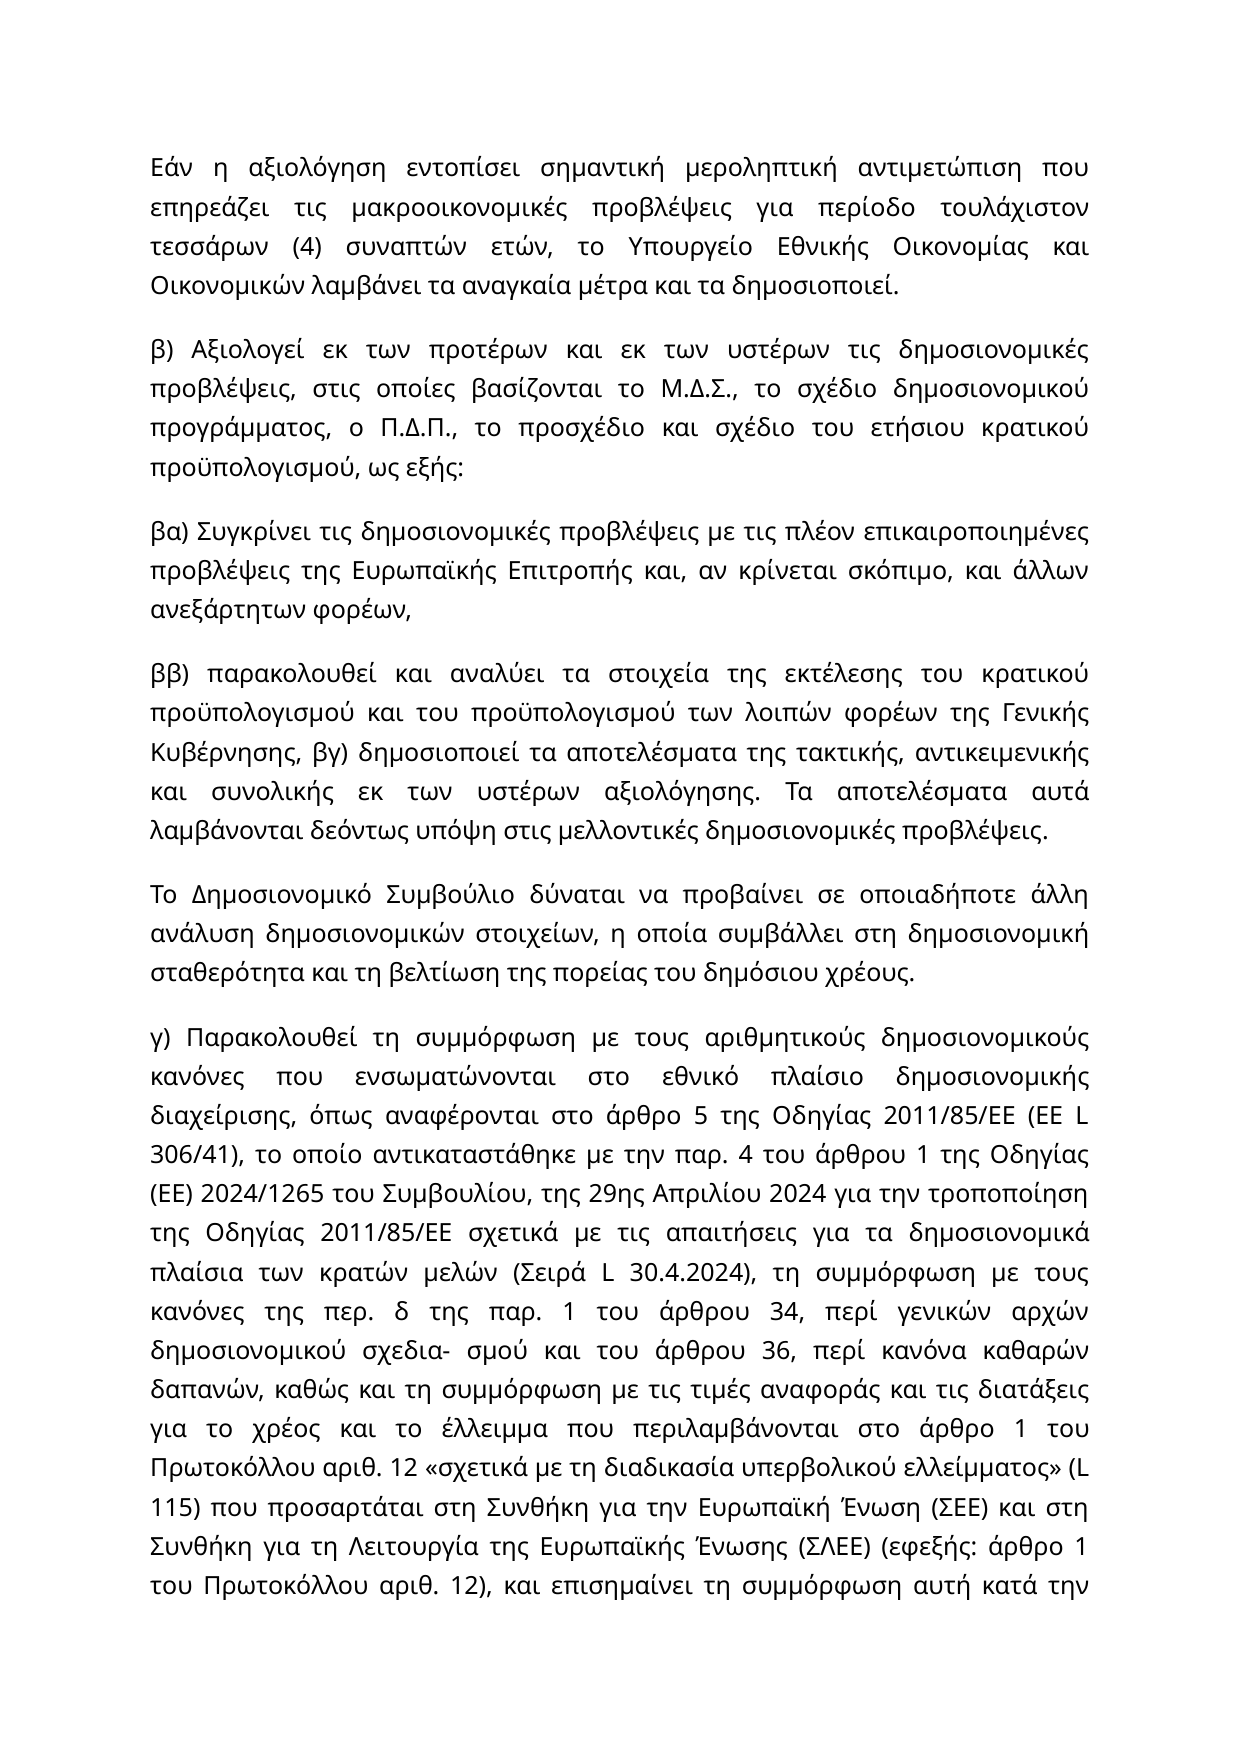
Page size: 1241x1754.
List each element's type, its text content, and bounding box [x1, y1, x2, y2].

text ββ) παρακολουθεί και αναλύει τα στοιχεία της εκτέλεσης του κρατικού προϋπολογισμού και του προϋπολογισμού των λοιπών φορέων της Γενικής Κυβέρνησης, βγ) δημοσιοποιεί τα αποτελέσματα της τακτικής, αντικειμενικής και συνολικής εκ των υστέρων αξιολόγησης. Τα αποτελέσματα αυτά λαμβάνονται δεόντως υπόψη στις μελλοντικές δημοσιονομικές προβλέψεις. [150, 656, 1090, 847]
text Το Δημοσιονομικό Συμβούλιο δύναται να προβαίνει σε οποιαδήποτε άλλη ανάλυση δημοσιονομικών στοιχείων, η οποία συμβάλλει στη δημοσιονομική σταθερότητα και τη βελτίωση της πορείας του δημόσιου χρέους. [150, 877, 1090, 989]
text βα) Συγκρίνει τις δημοσιονομικές προβλέψεις με τις πλέον επικαιροποιημένες προβλέψεις της Ευρωπαϊκής Επιτροπής και, αν κρίνεται σκόπιμο, και άλλων ανεξάρτητων φορέων, [150, 513, 1090, 626]
text β) Αξιολογεί εκ των προτέρων και εκ των υστέρων τις δημοσιονομικές προβλέψεις, στις οποίες βασίζονται το Μ.Δ.Σ., το σχέδιο δημοσιονομικού προγράμματος, ο Π.Δ.Π., το προσχέδιο και σχέδιο του ετήσιου κρατικού προϋπολογισμού, ως εξής: [150, 332, 1090, 483]
text γ) Παρακολουθεί τη συμμόρφωση με τους αριθμητικούς δημοσιονομικούς κανόνες που ενσωματώνονται στο εθνικό πλαίσιο δημοσιονομικής διαχείρισης, όπως αναφέρονται στο άρθρο 5 της Οδηγίας 2011/85/ΕΕ (EE L 306/41), το οποίο αντικαταστάθηκε με την παρ. 4 του άρθρου 1 της Οδηγίας (ΕΕ) 2024/1265 του Συμβουλίου, της 29ης Απριλίου 2024 για την τροποποίηση της Οδηγίας 2011/85/ΕΕ σχετικά με τις απαιτήσεις για τα δημοσιονομικά πλαίσια των κρατών μελών (Σειρά L 30.4.2024), τη συμμόρφωση με τους κανόνες της περ. δ της παρ. 1 του άρθρου 34, περί γενικών αρχών δημοσιονομικού σχεδια- σμού και του άρθρου 36, περί κανόνα καθαρών δαπανών, καθώς και τη συμμόρφωση με τις τιμές αναφοράς και τις διατάξεις για το χρέος και το έλλειμμα που περιλαμβάνονται στο άρθρο 1 του Πρωτοκόλλου αριθ. 12 «σχετικά με τη διαδικασία υπερβολικού ελλείμματος» (L 115) που προσαρτάται στη Συνθήκη για την Ευρωπαϊκή Ένωση (ΣΕΕ) και στη Συνθήκη για τη Λειτουργία της Ευρωπαϊκής Ένωσης (ΣΛΕΕ) (εφεξής: άρθρο 1 του Πρωτοκόλλου αριθ. 12), και επισημαίνει τη συμμόρφωση αυτή κατά την [150, 1019, 1090, 1602]
text Εάν η αξιολόγηση εντοπίσει σημαντική μεροληπτική αντιμετώπιση που επηρεάζει τις μακροοικονομικές προβλέψεις για περίοδο τουλάχιστον τεσσάρων (4) συναπτών ετών, το Υπουργείο Εθνικής Οικονομίας και Οικονομικών λαμβάνει τα αναγκαία μέτρα και τα δημοσιοποιεί. [150, 150, 1090, 302]
